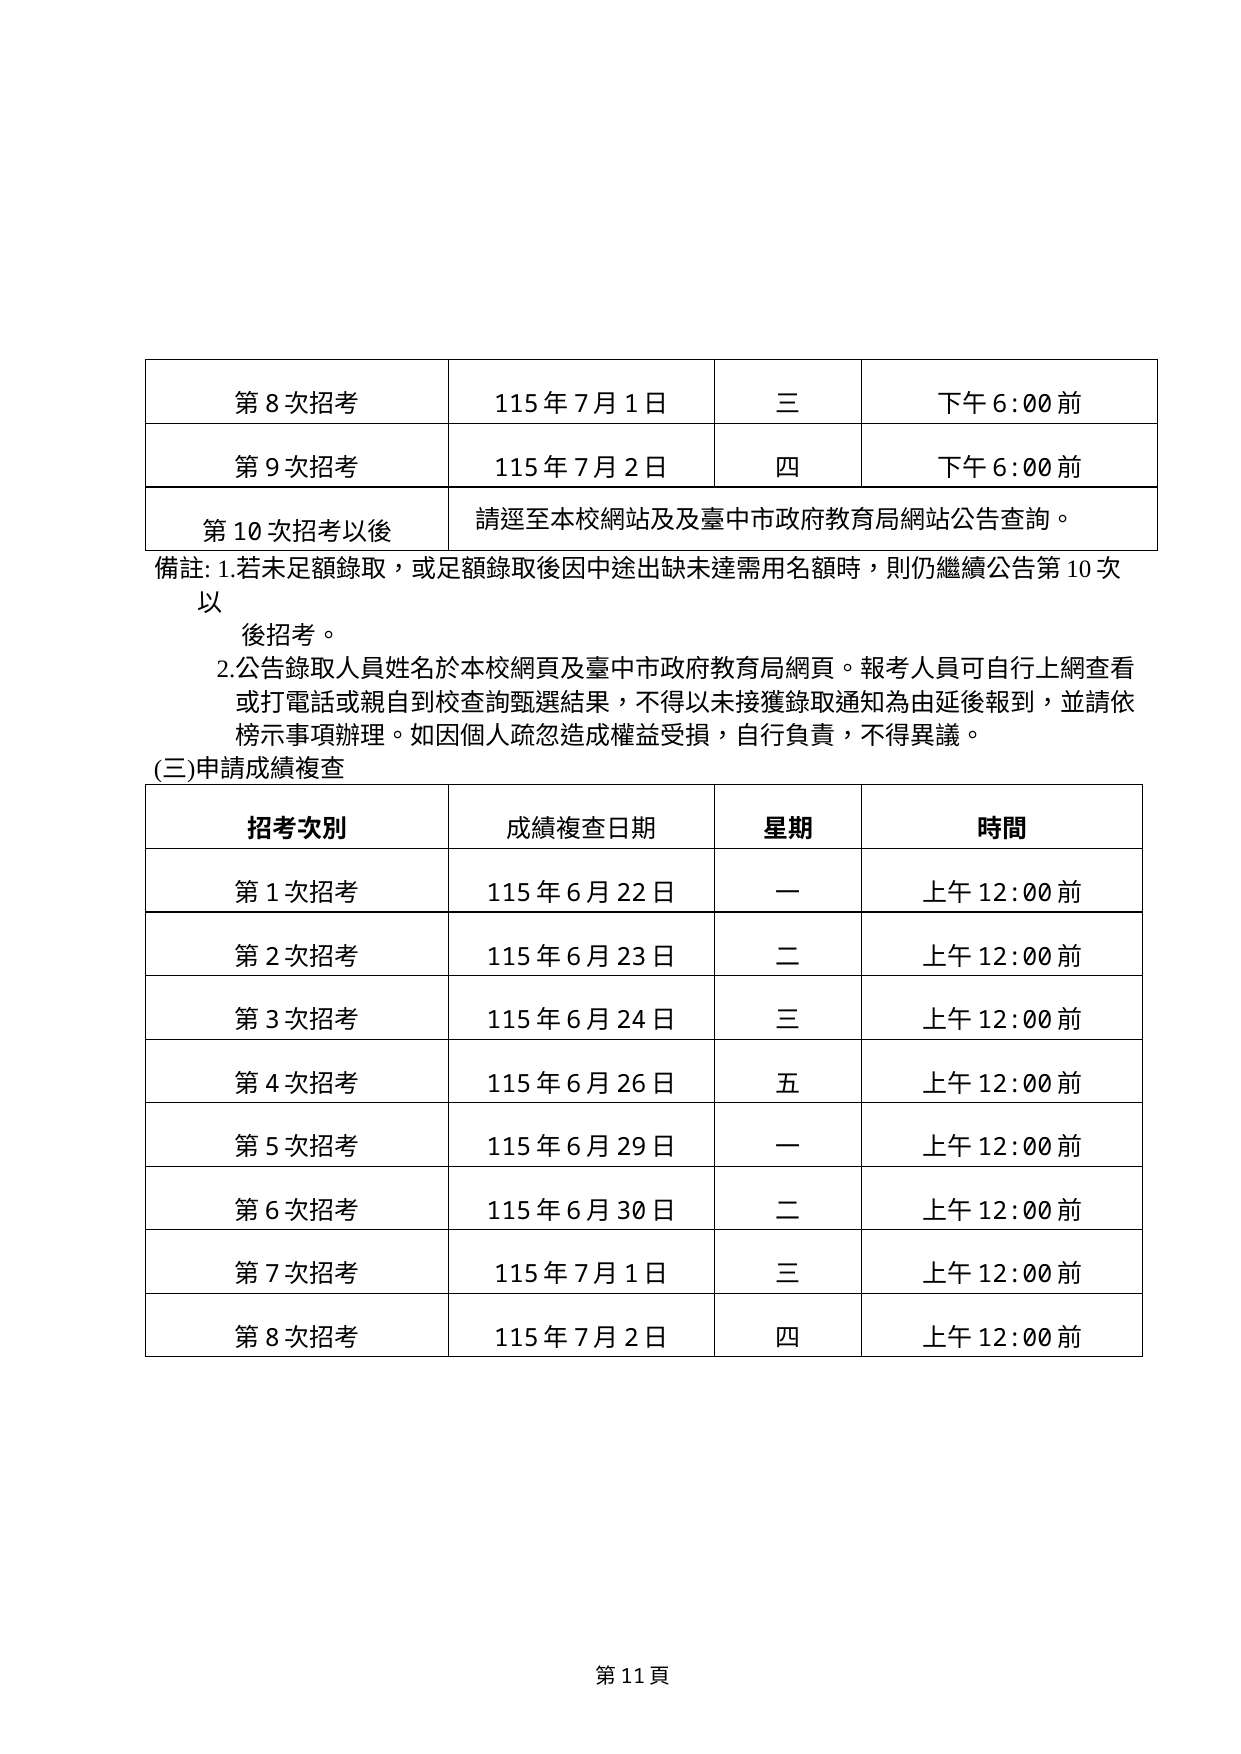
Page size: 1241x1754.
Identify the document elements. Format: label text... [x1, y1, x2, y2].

table_cell 第8次招考 [146, 360, 448, 423]
table_header 時間 [862, 785, 1142, 848]
table_cell 115年7月2日 [449, 424, 714, 486]
table_cell 上午12:00前 [862, 1294, 1142, 1356]
table_cell 二 [715, 913, 861, 975]
table_cell 二 [715, 1167, 861, 1229]
table_cell 115年6月26日 [449, 1040, 714, 1102]
table_cell 第4次招考 [146, 1040, 448, 1102]
text 備註: 1.若未足額錄取，或足額錄取後因中途出缺未達需用名額時，則仍繼續公告第10次以 [110, 551, 1146, 618]
table_cell 三 [715, 976, 861, 1038]
table_cell 第10次招考以後 [146, 488, 448, 550]
table_cell 下午6:00前 [862, 424, 1157, 486]
table_cell 第2次招考 [146, 913, 448, 975]
table_cell 三 [715, 360, 861, 423]
table_cell 115年7月1日 [449, 1230, 714, 1293]
table_cell 115年6月30日 [449, 1167, 714, 1229]
text (三)申請成績複查 [153, 751, 1146, 784]
table_cell 四 [715, 424, 861, 486]
table_cell 115年7月1日 [449, 360, 714, 423]
table_cell 115年6月24日 [449, 976, 714, 1038]
table_cell 請逕至本校網站及及臺中市政府教育局網站公告查詢。 [449, 488, 1157, 550]
table_cell 下午6:00前 [862, 360, 1157, 423]
table_header 星期 [715, 785, 861, 848]
text 後招考。 [110, 618, 1146, 651]
table_cell 115年6月22日 [449, 849, 714, 911]
table_cell 115年6月23日 [449, 913, 714, 975]
table_cell 上午12:00前 [862, 1040, 1142, 1102]
table_cell 上午12:00前 [862, 913, 1142, 975]
table_cell 一 [715, 849, 861, 911]
table_cell 上午12:00前 [862, 1167, 1142, 1229]
table_cell 三 [715, 1230, 861, 1293]
table_header 招考次別 [146, 785, 448, 848]
table_cell 上午12:00前 [862, 1103, 1142, 1166]
table_cell 第3次招考 [146, 976, 448, 1038]
table_cell 一 [715, 1103, 861, 1166]
table_cell 第6次招考 [146, 1167, 448, 1229]
table_cell 第7次招考 [146, 1230, 448, 1293]
table_cell 上午12:00前 [862, 849, 1142, 911]
text 2.公告錄取人員姓名於本校網頁及臺中市政府教育局網頁。報考人員可自行上網查看 [110, 651, 1146, 684]
text 或打電話或親自到校查詢甄選結果，不得以未接獲錄取通知為由延後報到，並請依 [110, 684, 1146, 718]
table_cell 第9次招考 [146, 424, 448, 486]
table_cell 115年6月29日 [449, 1103, 714, 1166]
table_cell 115年7月2日 [449, 1294, 714, 1356]
table_cell 第5次招考 [146, 1103, 448, 1166]
table_cell 上午12:00前 [862, 1230, 1142, 1293]
table_cell 上午12:00前 [862, 976, 1142, 1038]
table_cell 五 [715, 1040, 861, 1102]
text 榜示事項辦理。如因個人疏忽造成權益受損，自行負責，不得異議。 [110, 718, 1146, 751]
table_cell 第8次招考 [146, 1294, 448, 1356]
table_cell 四 [715, 1294, 861, 1356]
table_cell 第1次招考 [146, 849, 448, 911]
table_header 成績複查日期 [449, 785, 714, 848]
